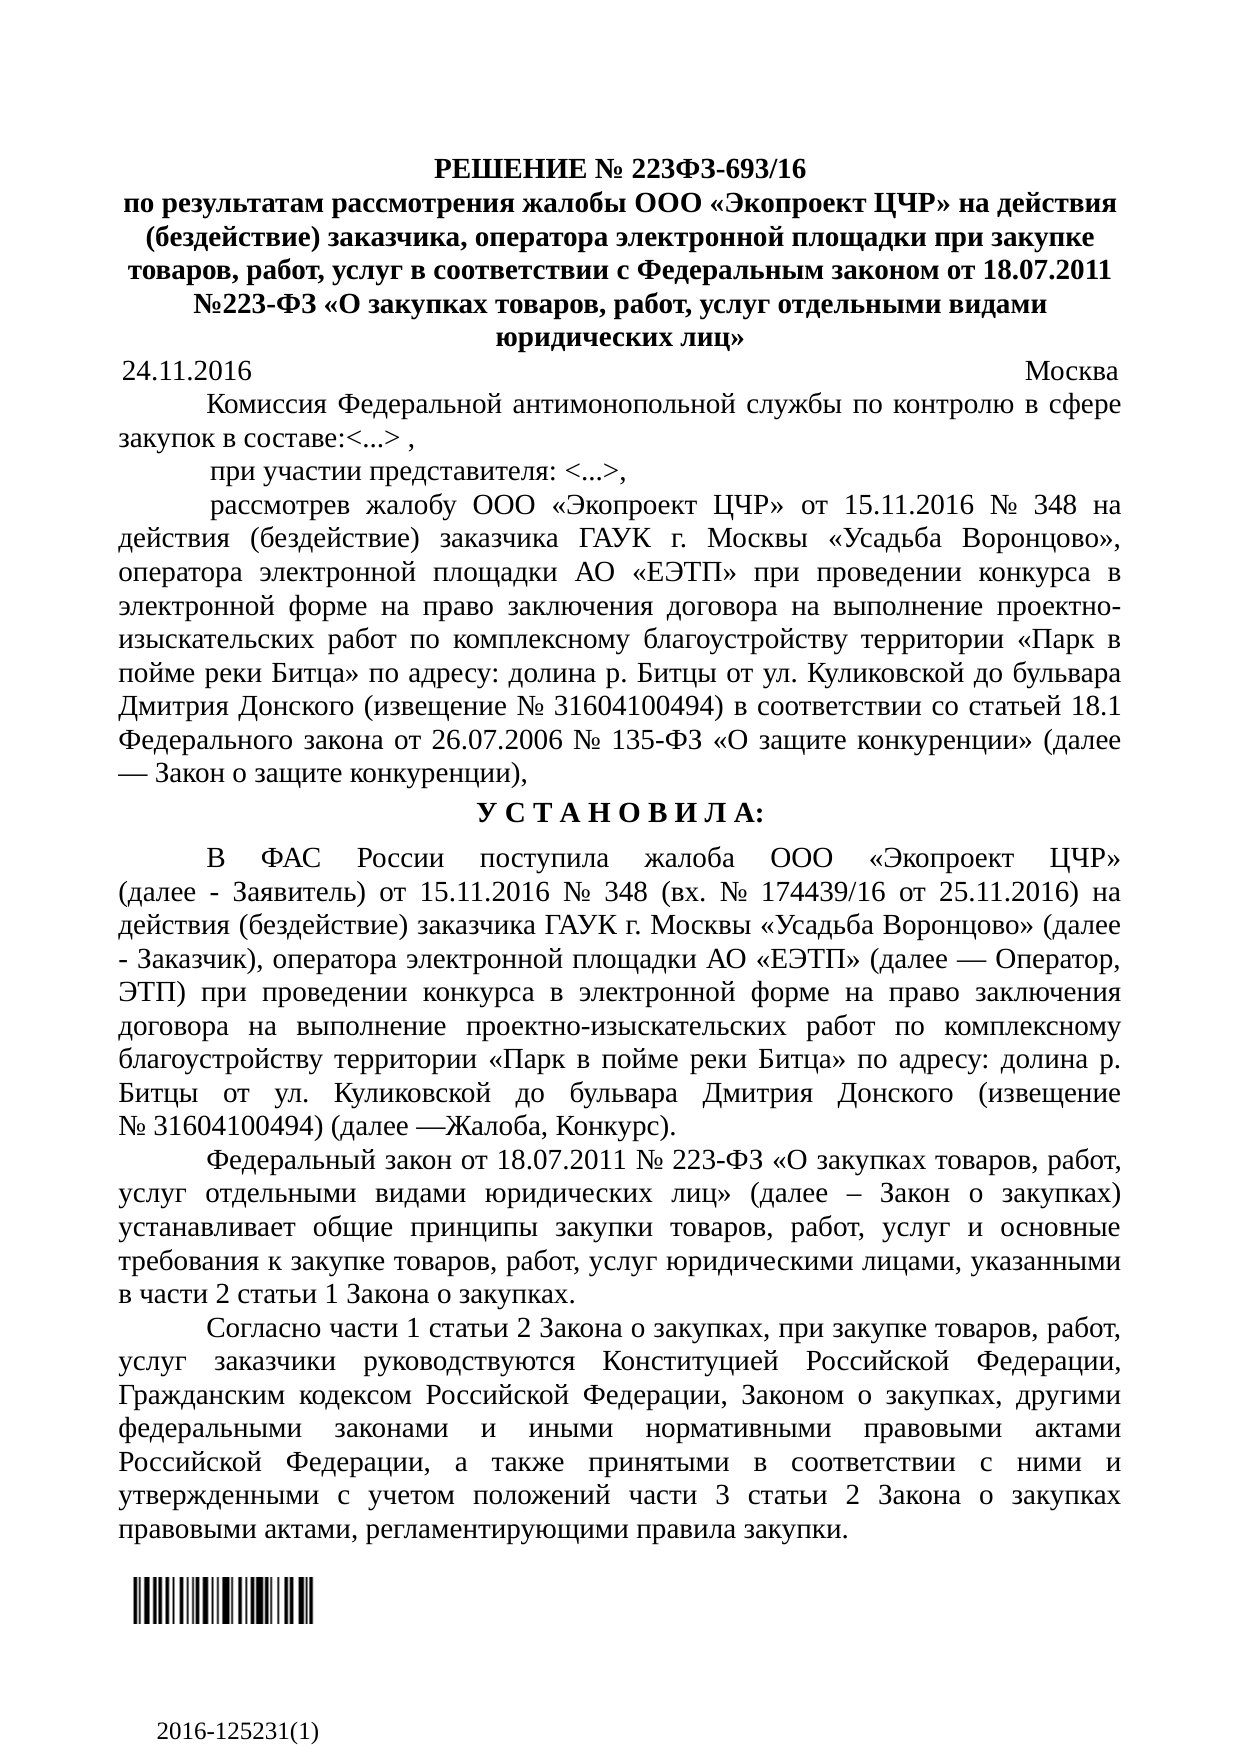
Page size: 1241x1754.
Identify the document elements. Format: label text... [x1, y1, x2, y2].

text 24.11.2016 Москва [118, 353, 1122, 386]
text Комиссия Федеральной антимонопольной службы по контролю в сфере закупок в составе:<...> , [118, 386, 1122, 453]
text У С Т А Н О В И Л А: [118, 795, 1122, 828]
text рассмотрев жалобу ООО «Экопроект ЦЧР» от 15.11.2016 № 348 на действия (бездействие) заказчика ГАУК г. Москвы «Усадьба Воронцово», оператора электронной площадки АО «ЕЭТП» при проведении конкурса в электронной форме на право заключения договора на выполнение проектно-изыскательских работ по комплексному благоустройству территории «Парк в пойме реки Битца» по адресу: долина р. Битцы от ул. Куликовской до бульвара Дмитрия Донского (извещение № 31604100494) в соответствии со статьей 18.1 Федерального закона от 26.07.2006 № 135-ФЗ «О защите конкуренции» (далее — Закон о защите конкуренции), [118, 487, 1122, 789]
text при участии представителя: <...>, [118, 453, 1122, 487]
text Согласно части 1 статьи 2 Закона о закупках, при закупке товаров, работ, услуг заказчики руководствуются Конституцией Российской Федерации, Гражданским кодексом Российской Федерации, Законом о закупках, другими федеральными законами и иными нормативными правовыми актами Российской Федерации, а также принятыми в соответствии с ними и утвержденными с учетом положений части 3 статьи 2 Закона о закупках правовыми актами, регламентирующими правила закупки. [118, 1310, 1122, 1544]
picture [118, 1577, 331, 1624]
text по результатам рассмотрения жалобы ООО «Экопроект ЦЧР» на действия (бездействие) заказчика, оператора электронной площадки при закупке товаров, работ, услуг в соответствии с Федеральным законом от 18.07.2011 №223-ФЗ «О закупках товаров, работ, услуг отдельными видами юридических лиц» [118, 185, 1122, 353]
text РЕШЕНИЕ № 223ФЗ-693/16 [118, 152, 1122, 185]
text Федеральный закон от 18.07.2011 № 223-ФЗ «О закупках товаров, работ, услуг отдельными видами юридических лиц» (далее – Закон о закупках) устанавливает общие принципы закупки товаров, работ, услуг и основные требования к закупке товаров, работ, услуг юридическими лицами, указанными в части 2 статьи 1 Закона о закупках. [118, 1142, 1122, 1310]
text В ФАС России поступила жалоба ООО «Экопроект ЦЧР» (далее - Заявитель) от 15.11.2016 № 348 (вх. № 174439/16 от 25.11.2016) на действия (бездействие) заказчика ГАУК г. Москвы «Усадьба Воронцово» (далее - Заказчик), оператора электронной площадки АО «ЕЭТП» (далее — Оператор, ЭТП) при проведении конкурса в электронной форме на право заключения договора на выполнение проектно-изыскательских работ по комплексному благоустройству территории «Парк в пойме реки Битца» по адресу: долина р. Битцы от ул. Куликовской до бульвара Дмитрия Донского (извещение № 31604100494) (далее —Жалоба, Конкурс). [118, 840, 1122, 1142]
